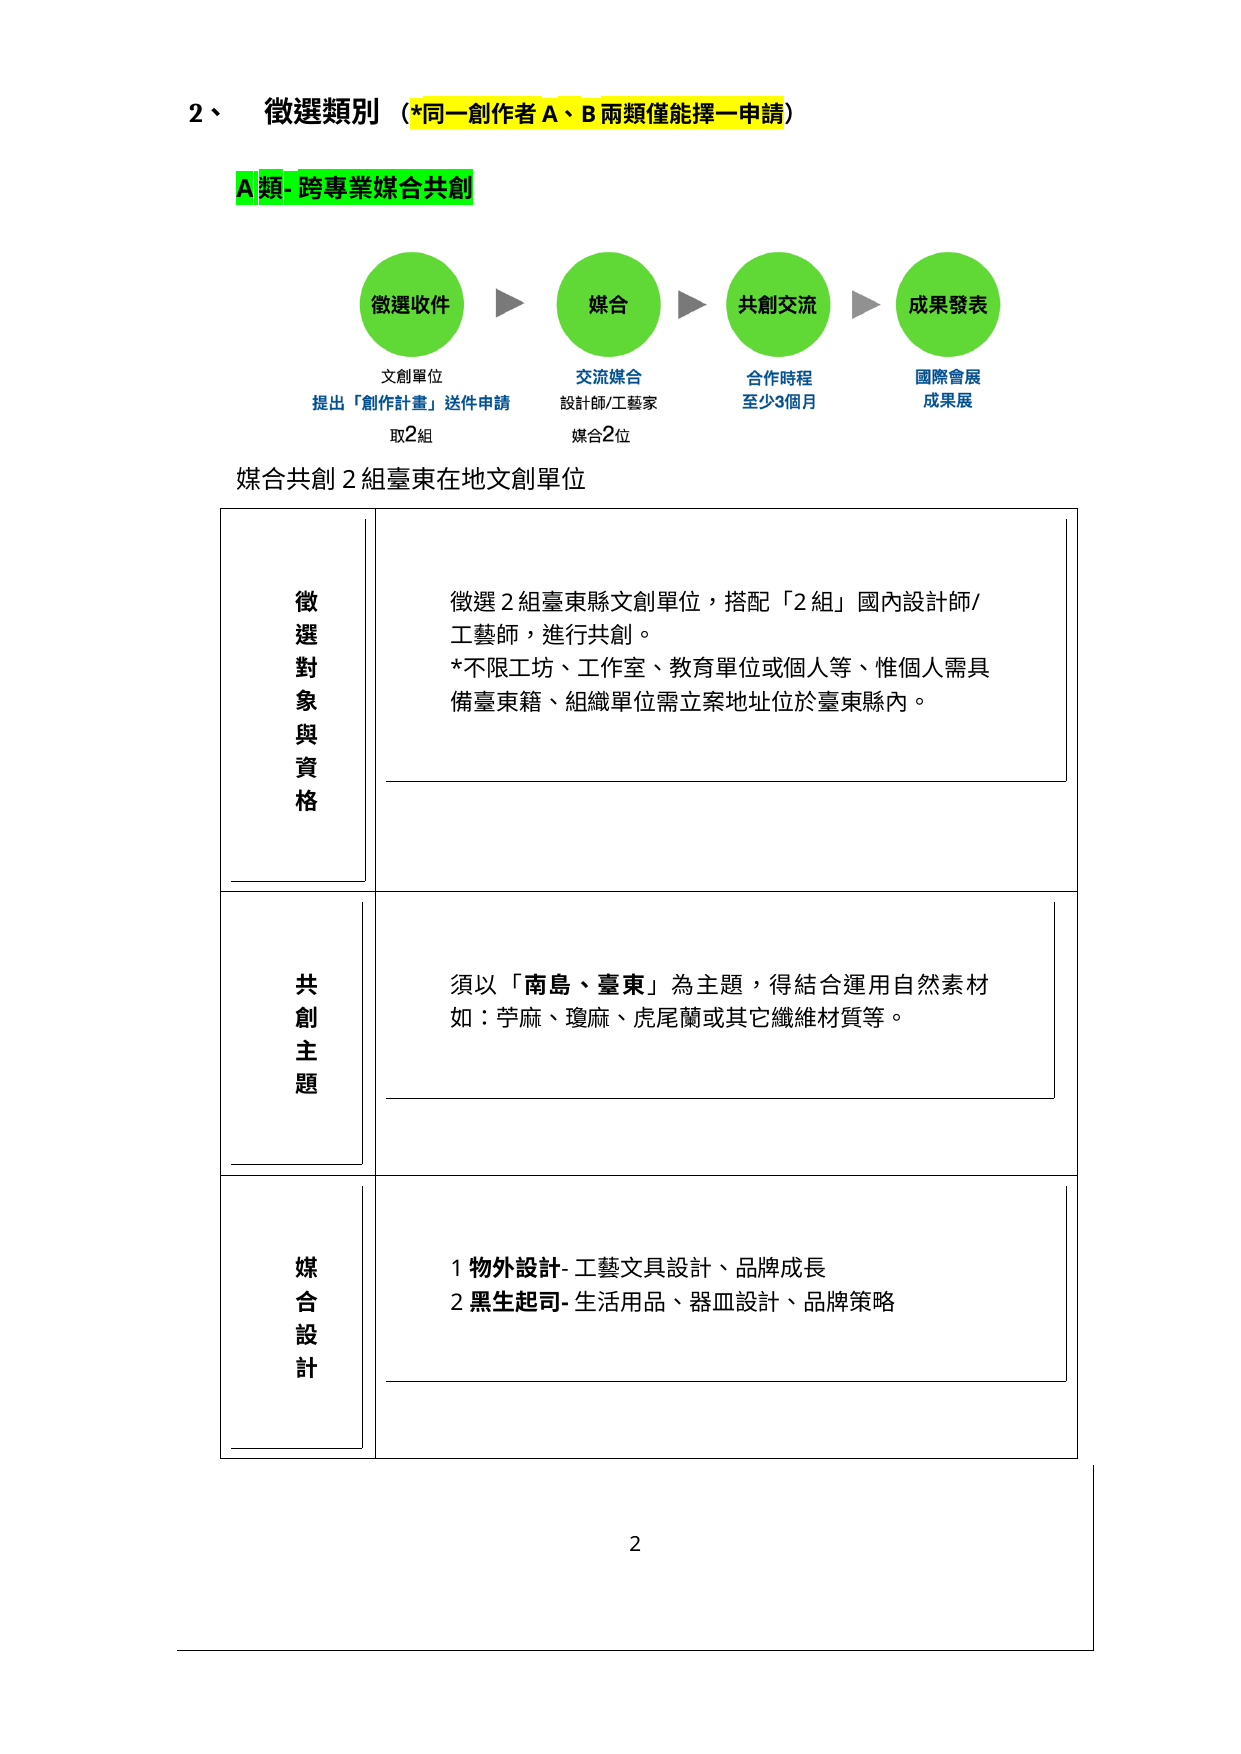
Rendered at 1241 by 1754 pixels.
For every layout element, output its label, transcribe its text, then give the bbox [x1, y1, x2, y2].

table_header 徵選對象與資格 [221, 509, 375, 891]
table_header 徵選2組臺東縣文創單位，搭配「2組」國內設計師/工藝師，進行共創。 *不限工坊、工作室、教育單位或個人等、惟個人需具備臺東籍、組織單位需立案地址位於臺東縣內。 [376, 509, 1077, 891]
table_cell 須以「南島、臺東」為主題，得結合運用自然素材如：苧麻、瓊麻、虎尾蘭或其它纖維材質等。 [376, 892, 1077, 1174]
subtitle 徵選類別 （*同一創作者A、B兩類僅能擇一申請） [189, 89, 1093, 131]
table_cell 共創主題 [221, 892, 375, 1174]
text 媒合共創 2組臺東在地文創單位 [236, 459, 1093, 496]
text A類- 跨專業媒合共創 [236, 168, 1093, 205]
table_cell 媒合設計 [221, 1176, 375, 1458]
table_cell 1 物外設計- 工藝文具設計、品牌成長 2 黑生起司- 生活用品、器皿設計、品牌策略 [376, 1176, 1077, 1458]
